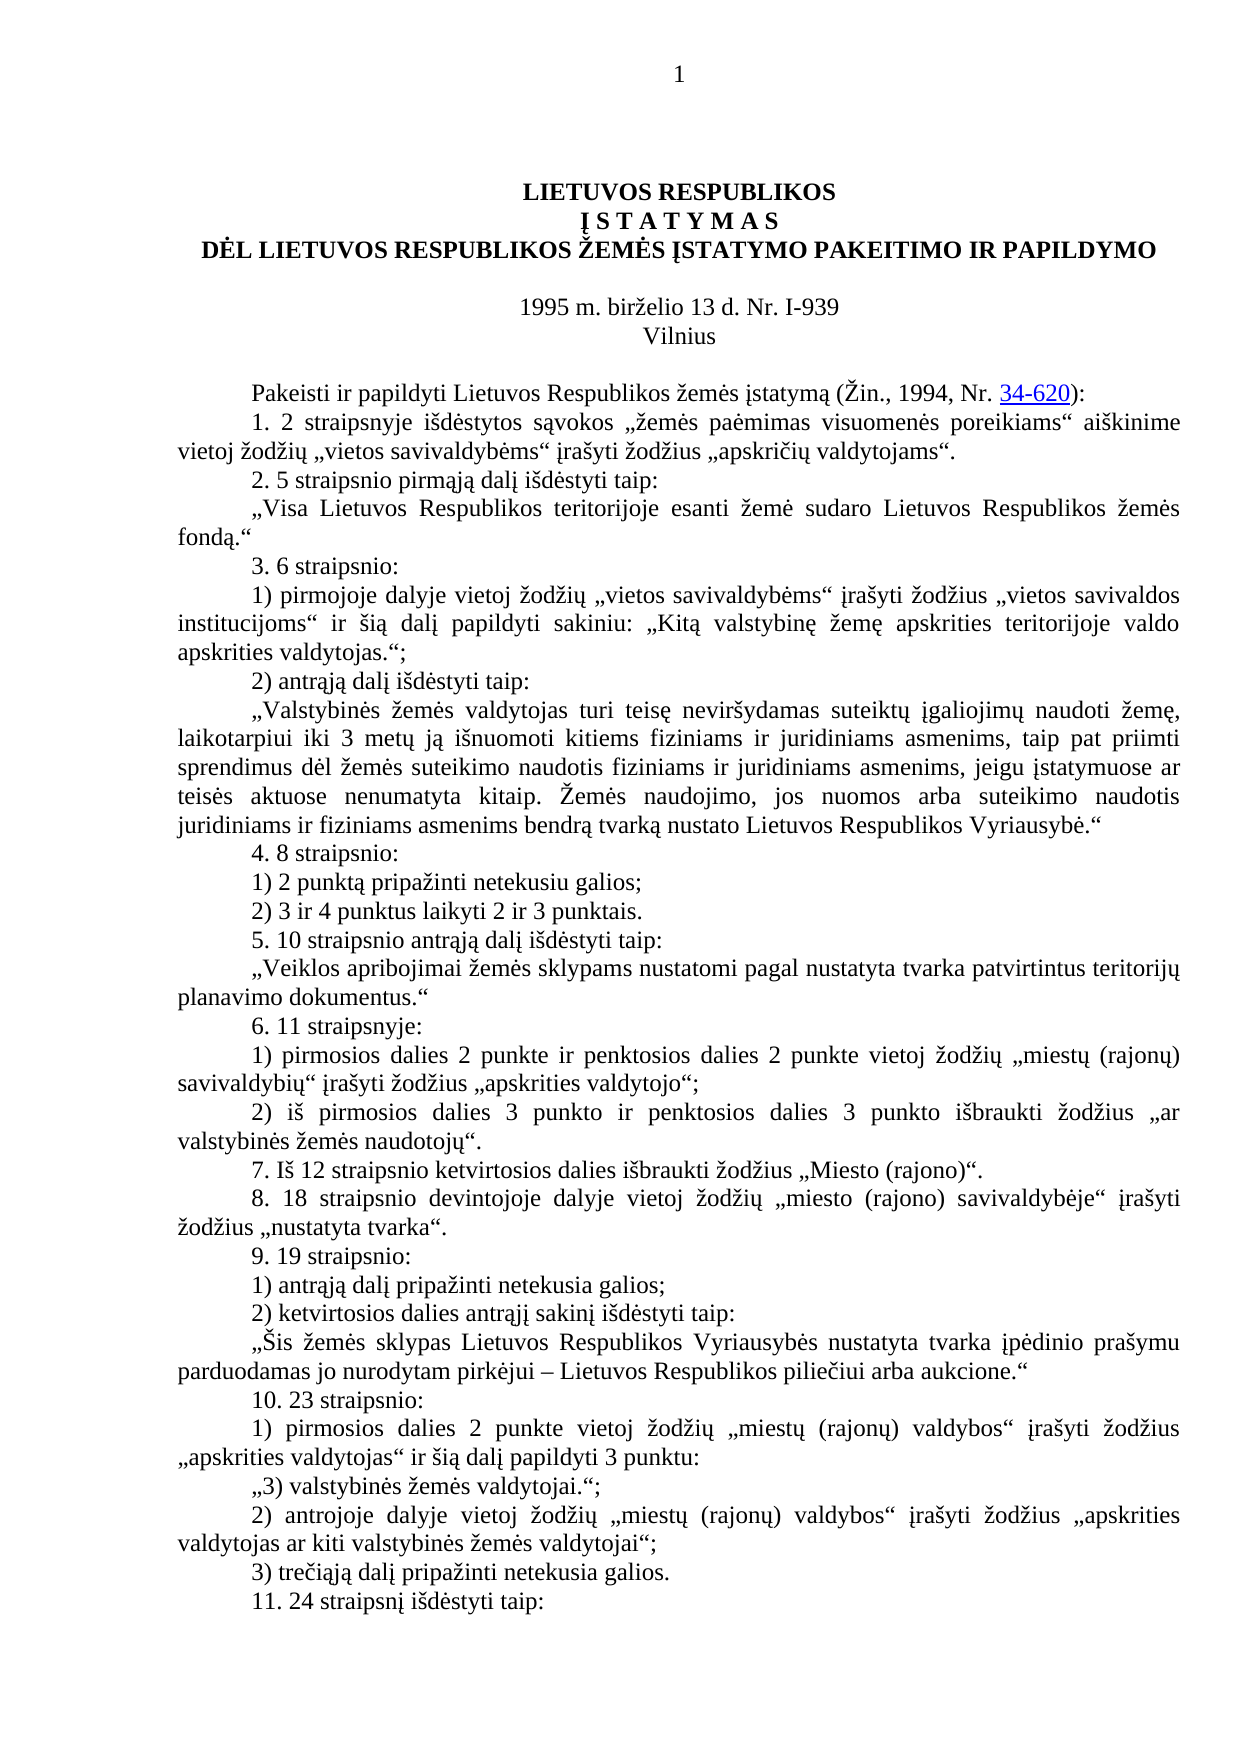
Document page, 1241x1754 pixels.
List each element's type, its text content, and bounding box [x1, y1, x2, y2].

text 9. 19 straipsnio: [177, 1241, 1181, 1270]
text 11. 24 straipsnį išdėstyti taip: [177, 1586, 1181, 1615]
text 7. Iš 12 straipsnio ketvirtosios dalies išbraukti žodžius „Miesto (rajono)“. [177, 1155, 1181, 1183]
text „3) valstybinės žemės valdytojai.“; [177, 1471, 1181, 1500]
text Vilnius [177, 321, 1181, 350]
text 1) 2 punktą pripažinti netekusiu galios; [177, 867, 1181, 896]
text 1) pirmosios dalies 2 punkte ir penktosios dalies 2 punkte vietoj žodžių „miestų (rajonų) savivaldybių“ įrašyti žodžius „apskrities valdytojo“; [177, 1040, 1181, 1097]
text 3. 6 straipsnio: [177, 551, 1181, 580]
text 2) ketvirtosios dalies antrąjį sakinį išdėstyti taip: [177, 1298, 1181, 1327]
text 2) iš pirmosios dalies 3 punkto ir penktosios dalies 3 punkto išbraukti žodžius „ar valstybinės žemės naudotojų“. [177, 1097, 1181, 1155]
text 4. 8 straipsnio: [177, 838, 1181, 867]
text 5. 10 straipsnio antrąją dalį išdėstyti taip: [177, 925, 1181, 953]
text LIETUVOS RESPUBLIKOS [177, 177, 1181, 206]
text „Valstybinės žemės valdytojas turi teisę neviršydamas suteiktų įgaliojimų naudoti žemę, laikotarpiui iki 3 metų ją išnuomoti kitiems fiziniams ir juridiniams asmenims, taip pat priimti sprendimus dėl žemės suteikimo naudotis fiziniams ir juridiniams asmenims, jeigu įstatymuose ar teisės aktuose nenumatyta kitaip. Žemės naudojimo, jos nuomos arba suteikimo naudotis juridiniams ir fiziniams asmenims bendrą tvarką nustato Lietuvos Respublikos Vyriausybė.“ [177, 695, 1181, 838]
text 8. 18 straipsnio devintojoje dalyje vietoj žodžių „miesto (rajono) savivaldybėje“ įrašyti žodžius „nustatyta tvarka“. [177, 1183, 1181, 1241]
text DĖL LIETUVOS RESPUBLIKOS ŽEMĖS ĮSTATYMO PAKEITIMO IR PAPILDYMO [177, 235, 1181, 263]
text Pakeisti ir papildyti Lietuvos Respublikos žemės įstatymą (Žin., 1994, Nr. 34-620): [177, 378, 1181, 407]
text 1) pirmosios dalies 2 punkte vietoj žodžių „miestų (rajonų) valdybos“ įrašyti žodžius „apskrities valdytojas“ ir šią dalį papildyti 3 punktu: [177, 1413, 1181, 1471]
text „Veiklos apribojimai žemės sklypams nustatomi pagal nustatyta tvarka patvirtintus teritorijų planavimo dokumentus.“ [177, 953, 1181, 1011]
text 1995 m. birželio 13 d. Nr. I-939 [177, 292, 1181, 321]
text „Visa Lietuvos Respublikos teritorijoje esanti žemė sudaro Lietuvos Respublikos žemės fondą.“ [177, 493, 1181, 551]
text 1) pirmojoje dalyje vietoj žodžių „vietos savivaldybėms“ įrašyti žodžius „vietos savivaldos institucijoms“ ir šią dalį papildyti sakiniu: „Kitą valstybinę žemę apskrities teritorijoje valdo apskrities valdytojas.“; [177, 580, 1181, 666]
text 2) antrojoje dalyje vietoj žodžių „miestų (rajonų) valdybos“ įrašyti žodžius „apskrities valdytojas ar kiti valstybinės žemės valdytojai“; [177, 1500, 1181, 1557]
text 3) trečiąją dalį pripažinti netekusia galios. [177, 1557, 1181, 1586]
text 1. 2 straipsnyje išdėstytos sąvokos „žemės paėmimas visuomenės poreikiams“ aiškinime vietoj žodžių „vietos savivaldybėms“ įrašyti žodžius „apskričių valdytojams“. [177, 407, 1181, 465]
text 2) antrąją dalį išdėstyti taip: [177, 666, 1181, 695]
text 10. 23 straipsnio: [177, 1385, 1181, 1413]
text 2. 5 straipsnio pirmąją dalį išdėstyti taip: [177, 465, 1181, 493]
text 2) 3 ir 4 punktus laikyti 2 ir 3 punktais. [177, 896, 1181, 925]
text 6. 11 straipsnyje: [177, 1011, 1181, 1040]
text „Šis žemės sklypas Lietuvos Respublikos Vyriausybės nustatyta tvarka įpėdinio prašymu parduodamas jo nurodytam pirkėjui – Lietuvos Respublikos piliečiui arba aukcione.“ [177, 1327, 1181, 1385]
text 1) antrąją dalį pripažinti netekusia galios; [177, 1270, 1181, 1298]
text Į S T A T Y M A S [177, 206, 1181, 235]
